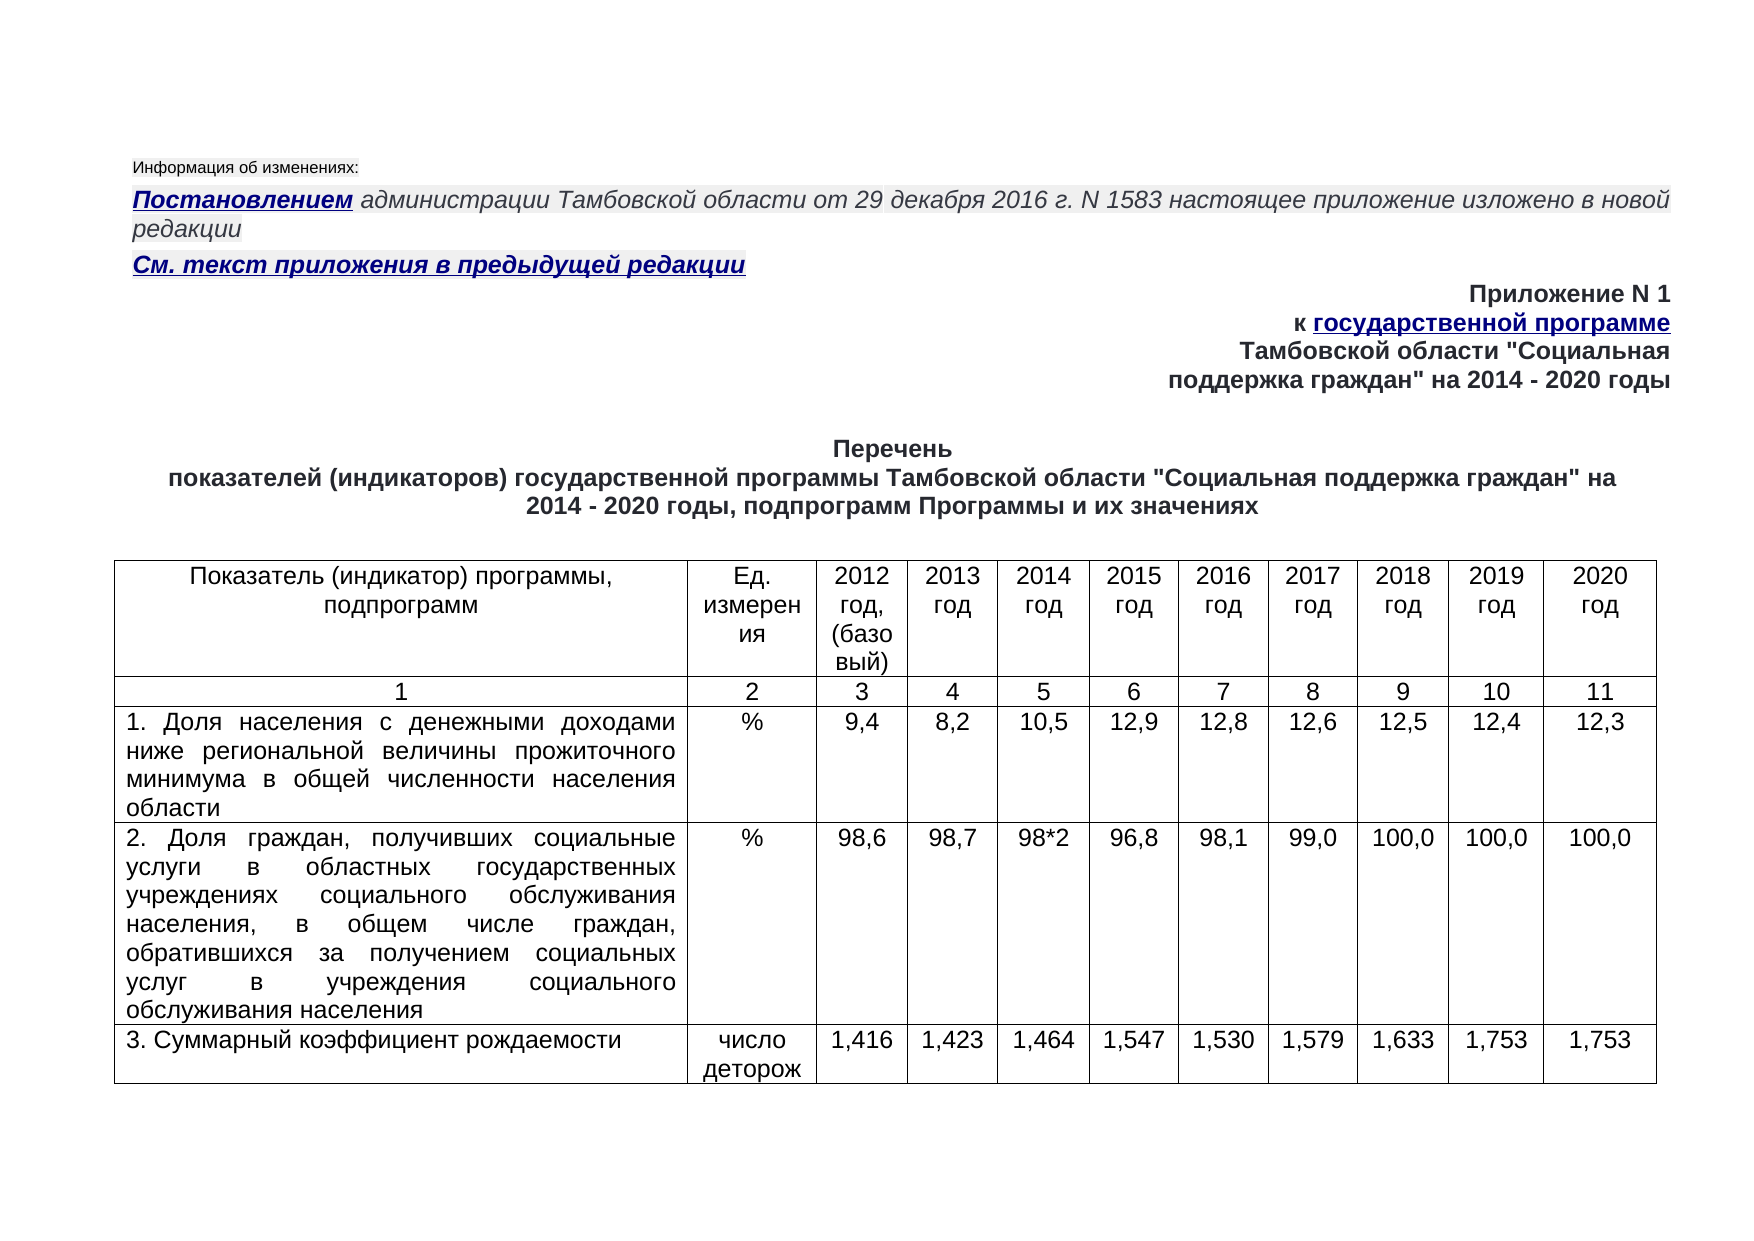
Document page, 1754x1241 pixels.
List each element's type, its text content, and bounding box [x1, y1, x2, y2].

table_cell % [688, 823, 816, 1024]
table_cell 10,5 [998, 707, 1089, 822]
table_cell 1 [115, 677, 687, 706]
subtitle Перечень показателей (индикаторов) государственной программы Тамбовской области "Социальная поддержка граждан" на 2014 - 2020 годы, подпрограмм Программы и их значениях [114, 434, 1671, 520]
table_header 2014 год [998, 561, 1089, 676]
table_header 2017 год [1269, 561, 1357, 676]
table_cell 1,530 [1179, 1025, 1268, 1083]
table_header 2015 год [1090, 561, 1178, 676]
table_cell 8,2 [908, 707, 997, 822]
table_cell 99,0 [1269, 823, 1357, 1024]
table_cell 9 [1358, 677, 1448, 706]
table_cell 12,4 [1449, 707, 1543, 822]
table_cell 100,0 [1544, 823, 1656, 1024]
table_cell % [688, 707, 816, 822]
table_cell 11 [1544, 677, 1656, 706]
table_cell 3. Суммарный коэффициент рождаемости [115, 1025, 687, 1083]
table_cell 10 [1449, 677, 1543, 706]
text Информация об изменениях: [359, 158, 1671, 177]
table_cell 2. Доля граждан, получивших социальные услуги в областных государственных учреждениях социального обслуживания населения, в общем числе граждан, обратившихся за получением социальных услуг в учреждения социального обслуживания населения [115, 823, 687, 1024]
table_header 2012 год, (базовый) [817, 561, 907, 676]
table_cell 1,547 [1090, 1025, 1178, 1083]
text Приложение N 1 к государственной программе Тамбовской области "Социальная поддержка граждан" на 2014 - 2020 годы [114, 279, 1671, 394]
table_cell 2 [688, 677, 816, 706]
table_cell 98*2 [998, 823, 1089, 1024]
table_cell 6 [1090, 677, 1178, 706]
table_header 2013 год [908, 561, 997, 676]
table_cell 12,6 [1269, 707, 1357, 822]
table_cell 8 [1269, 677, 1357, 706]
table_cell 1,423 [908, 1025, 997, 1083]
table_header 2018 год [1358, 561, 1448, 676]
table_cell число деторож [688, 1025, 816, 1083]
table_cell 100,0 [1449, 823, 1543, 1024]
table_cell 1,464 [998, 1025, 1089, 1083]
table_cell 7 [1179, 677, 1268, 706]
table_cell 96,8 [1090, 823, 1178, 1024]
table_header 2019 год [1449, 561, 1543, 676]
table_cell 12,8 [1179, 707, 1268, 822]
table_cell 1,753 [1449, 1025, 1543, 1083]
table_header Ед. измерения [688, 561, 816, 676]
table_cell 98,6 [817, 823, 907, 1024]
table_cell 1. Доля населения с денежными доходами ниже региональной величины прожиточного минимума в общей численности населения области [115, 707, 687, 822]
table_cell 100,0 [1358, 823, 1448, 1024]
table_cell 1,416 [817, 1025, 907, 1083]
table_cell 98,7 [908, 823, 997, 1024]
table_cell 1,579 [1269, 1025, 1357, 1083]
table_cell 9,4 [817, 707, 907, 822]
table_cell 4 [908, 677, 997, 706]
table_cell 98,1 [1179, 823, 1268, 1024]
table_cell 3 [817, 677, 907, 706]
table_cell 1,633 [1358, 1025, 1448, 1083]
table_cell 12,9 [1090, 707, 1178, 822]
table_header Показатель (индикатор) программы, подпрограмм [115, 561, 687, 676]
text Постановлением администрации Тамбовской области от 29 декабря 2016 г. N 1583 настоящее приложение изложено в новой редакции [132, 185, 1671, 242]
table_cell 12,5 [1358, 707, 1448, 822]
table_cell 12,3 [1544, 707, 1656, 822]
table_header 2016 год [1179, 561, 1268, 676]
text См. текст приложения в предыдущей редакции [746, 250, 1671, 279]
table_header 2020 год [1544, 561, 1656, 676]
table_cell 5 [998, 677, 1089, 706]
table_cell 1,753 [1544, 1025, 1656, 1083]
